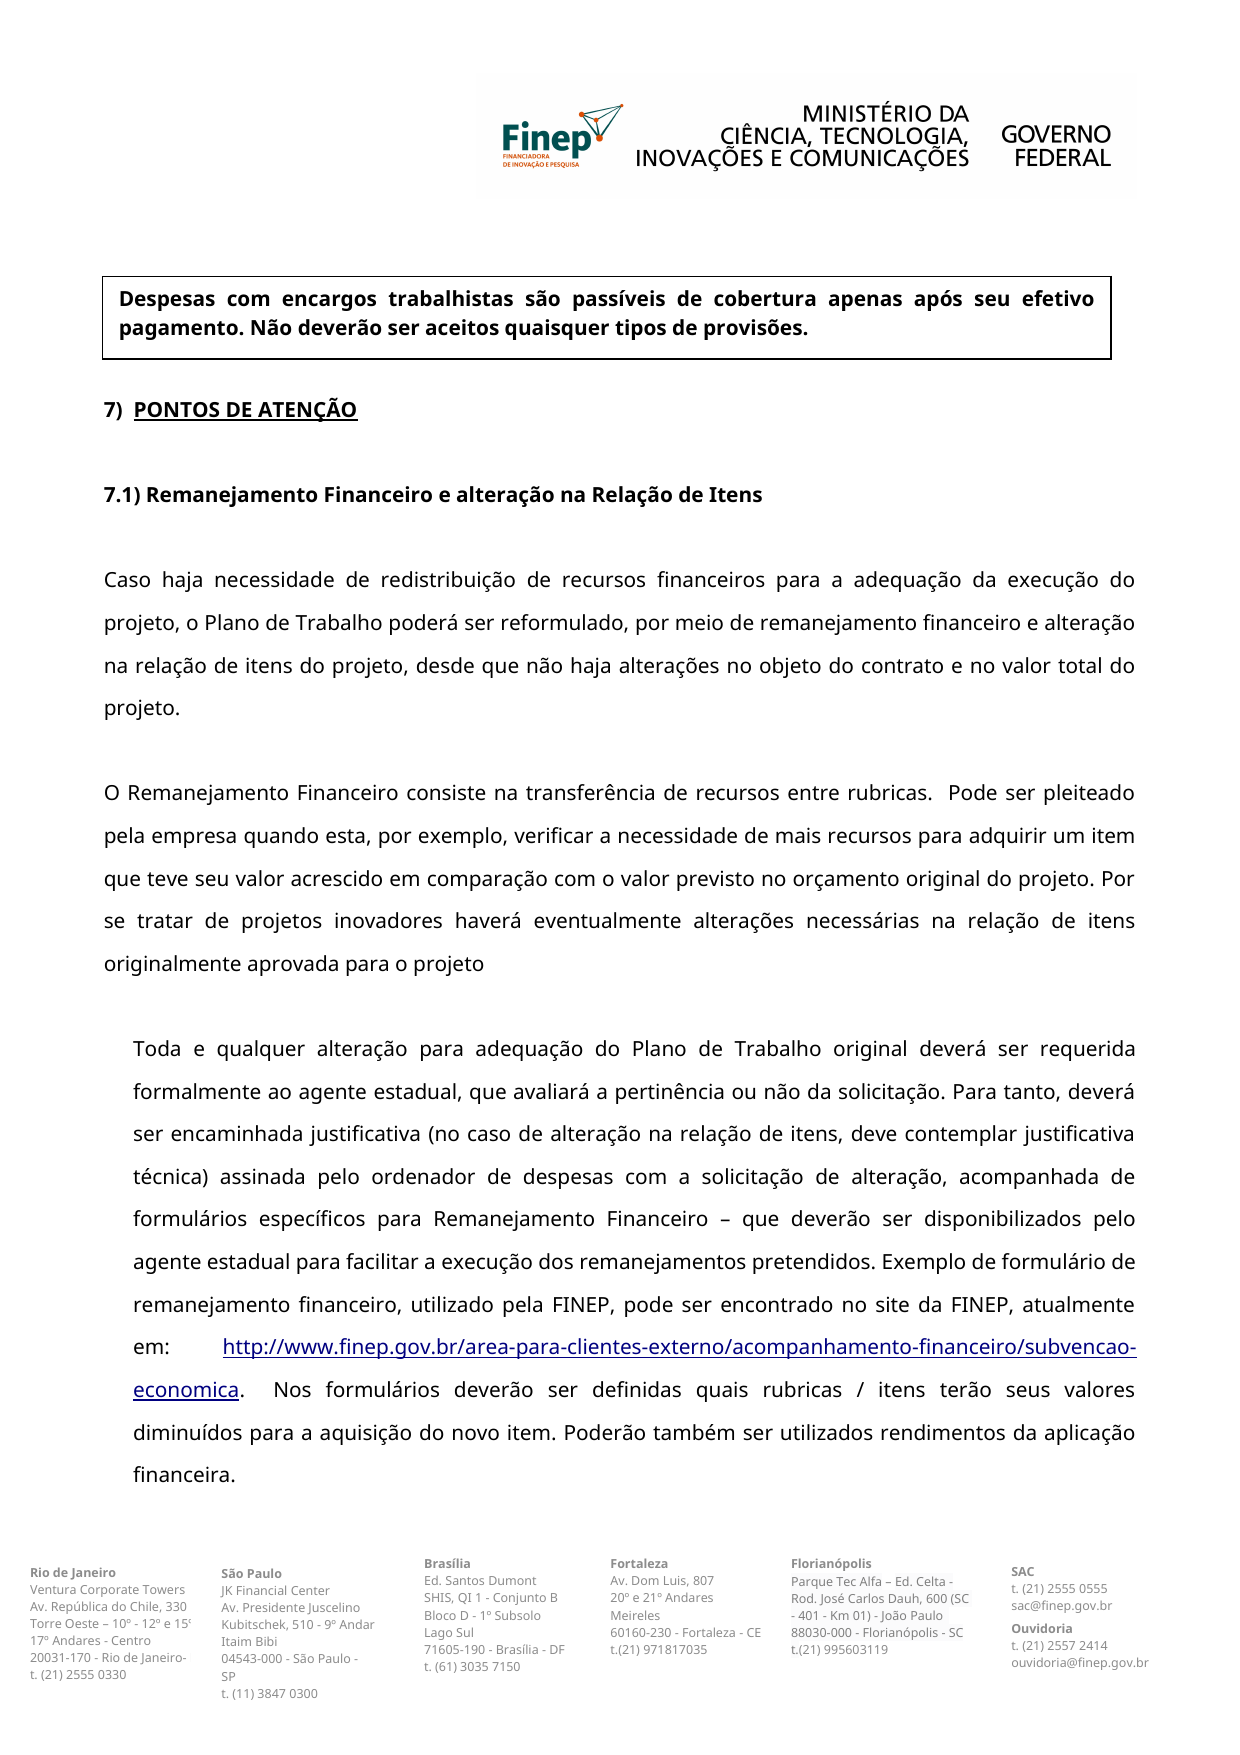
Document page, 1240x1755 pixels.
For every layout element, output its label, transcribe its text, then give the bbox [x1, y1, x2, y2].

subtitle 7) PONTOS DE ATENÇÃO [103, 395, 1137, 423]
text O Remanejamento Financeiro consiste na transferência de recursos entre rubricas. Pode ser pleiteado pela empresa quando esta, por exemplo, verificar a necessidade de mais recursos para adquirir um item que teve seu valor acrescido em comparação com o valor previsto no orçamento original do projeto. Por se tratar de projetos inovadores haverá eventualmente alterações necessárias na relação de itens originalmente aprovada para o projeto [103, 778, 1137, 977]
text Caso haja necessidade de redistribuição de recursos financeiros para a adequação da execução do projeto, o Plano de Trabalho poderá ser reformulado, por meio de remanejamento financeiro e alteração na relação de itens do projeto, desde que não haja alterações no objeto do contrato e no valor total do projeto. [103, 566, 1137, 722]
subtitle 7.1) Remanejamento Financeiro e alteração na Relação de Itens [103, 480, 1137, 509]
text Toda e qualquer alteração para adequação do Plano de Trabalho original deverá ser requerida formalmente ao agente estadual, que avaliará a pertinência ou não da solicitação. Para tanto, deverá ser encaminhada justificativa (no caso de alteração na relação de itens, deve contemplar justificativa técnica) assinada pelo ordenador de despesas com a solicitação de alteração, acompanhada de formulários específicos para Remanejamento Financeiro – que deverão ser disponibilizados pelo agente estadual para facilitar a execução dos remanejamentos pretendidos. Exemplo de formulário de remanejamento financeiro, utilizado pela FINEP, pode ser encontrado no site da FINEP, atualmente em: http://www.finep.gov.br/area-para-clientes-externo/acompanhamento-financeiro/subvencao-economica. Nos formulários deverão ser definidas quais rubricas / itens terão seus valores diminuídos para a aquisição do novo item. Poderão também ser utilizados rendimentos da aplicação financeira. [133, 1034, 1137, 1489]
text Despesas com encargos trabalhistas são passíveis de cobertura apenas após seu efetivo pagamento. Não deverão ser aceitos quaisquer tipos de provisões. [118, 284, 1095, 341]
